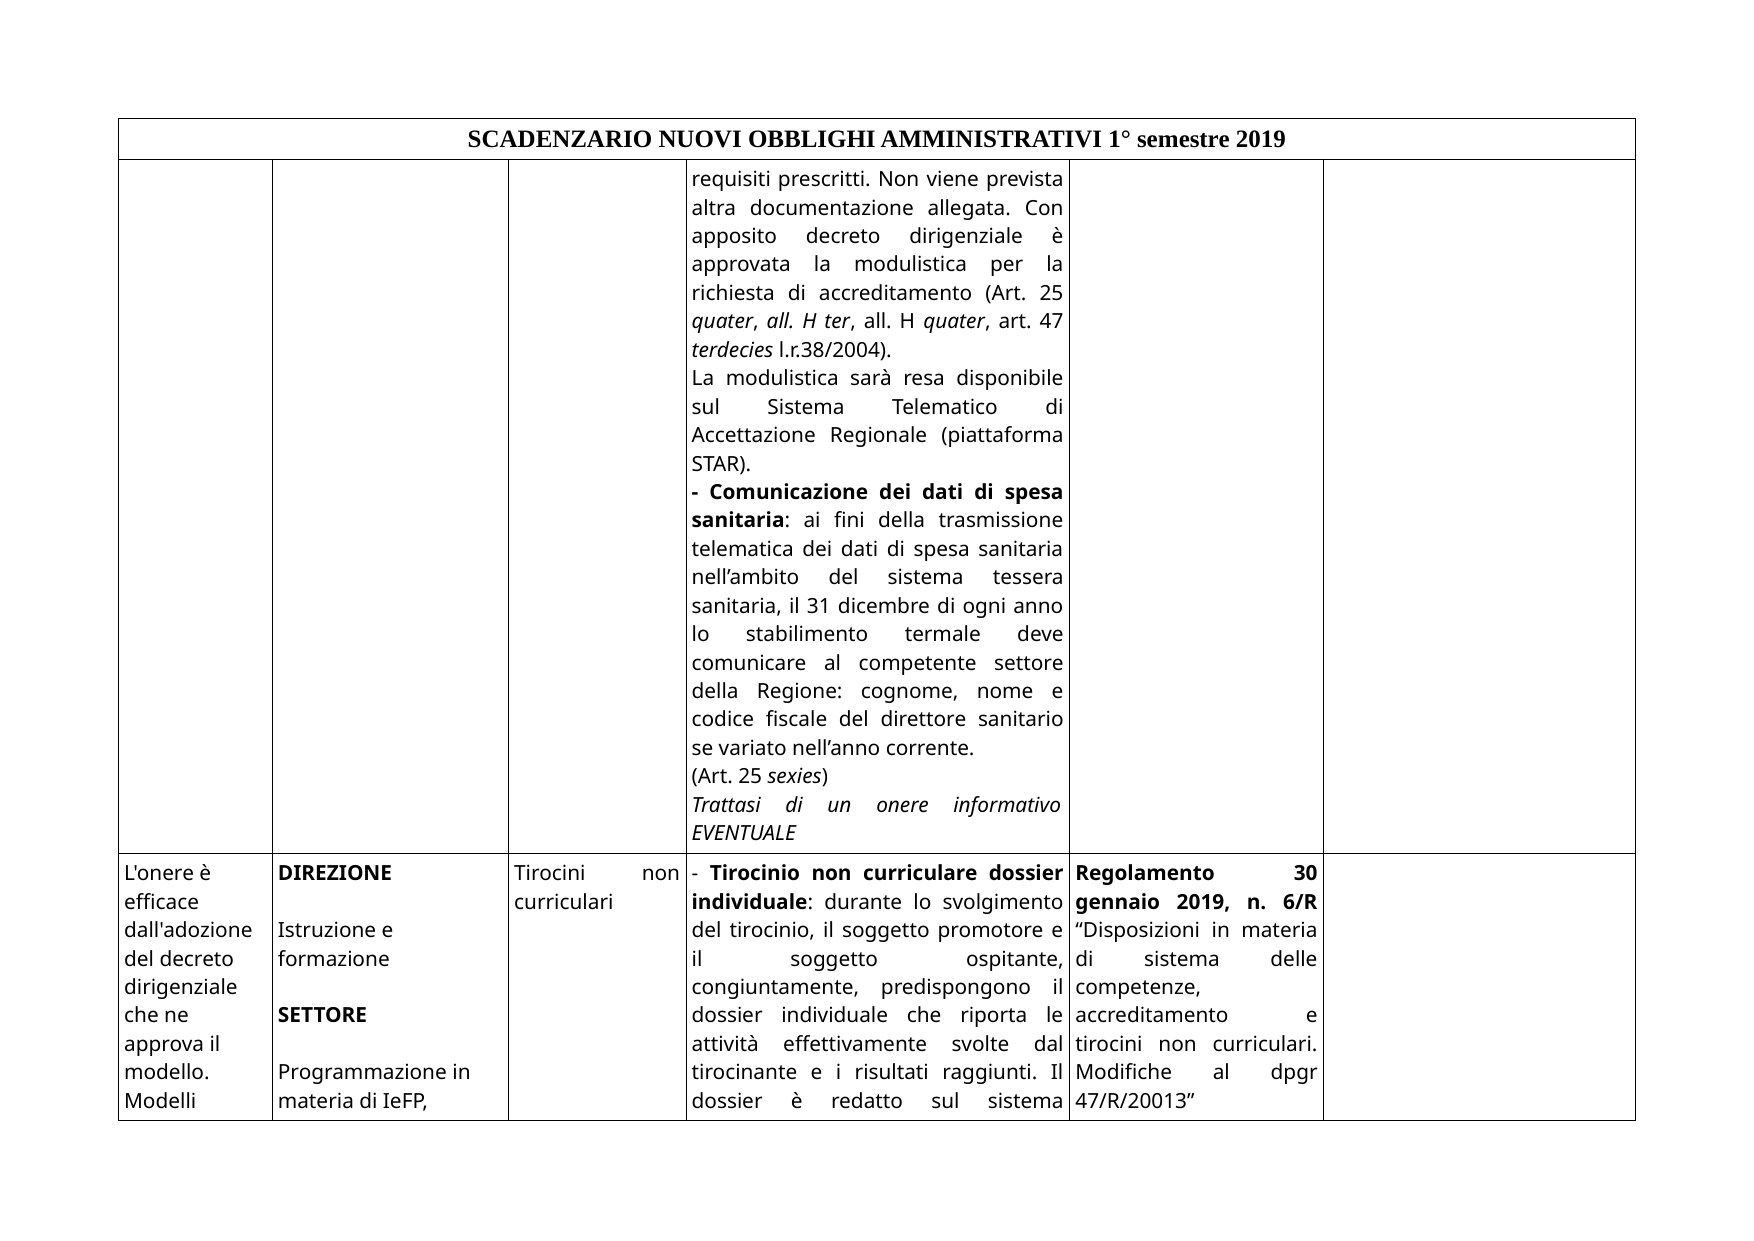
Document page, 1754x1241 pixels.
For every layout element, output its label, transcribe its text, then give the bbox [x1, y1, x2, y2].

table_cell requisiti prescritti. Non viene prevista altra documentazione allegata. Con apposito decreto dirigenziale è approvata la modulistica per la richiesta di accreditamento (Art. 25 quater, all. H ter, all. H quater, art. 47 terdecies l.r.38/2004). La modulistica sarà resa disponibile sul Sistema Telematico di Accettazione Regionale (piattaforma STAR). - Comunicazione dei dati di spesa sanitaria: ai fini della trasmissione telematica dei dati di spesa sanitaria nell’ambito del sistema tessera sanitaria, il 31 dicembre di ogni anno lo stabilimento termale deve comunicare al competente settore della Regione: cognome, nome e codice fiscale del direttore sanitario se variato nell’anno corrente. (Art. 25 sexies) Trattasi di un onere informativo EVENTUALE [687, 160, 1069, 852]
table_cell [1324, 854, 1635, 1120]
table_cell - Tirocinio non curriculare dossier individuale: durante lo svolgimento del tirocinio, il soggetto promotore e il soggetto ospitante, congiuntamente, predispongono il dossier individuale che riporta le attività effettivamente svolte dal tirocinante e i risultati raggiunti. Il dossier è redatto sul sistema [687, 854, 1069, 1120]
table_cell Tirocini non curriculari [509, 854, 686, 1120]
table_header SCADENZARIO NUOVI OBBLIGHI AMMINISTRATIVI 1° semestre 2019 [119, 119, 1635, 158]
table_cell [509, 160, 686, 852]
table_cell [119, 160, 272, 852]
table_cell DIREZIONE Istruzione e formazione SETTORE Programmazione in materia di IeFP, [273, 854, 508, 1120]
table_cell L'onere è efficace dall'adozione del decreto dirigenziale che ne approva il modello. Modelli [119, 854, 272, 1120]
table_cell [273, 160, 508, 852]
table_cell Regolamento 30 gennaio 2019, n. 6/R “Disposizioni in materia di sistema delle competenze, accreditamento e tirocini non curriculari. Modifiche al dpgr 47/R/20013” [1070, 854, 1323, 1120]
table_cell [1070, 160, 1323, 852]
table_cell [1324, 160, 1635, 852]
